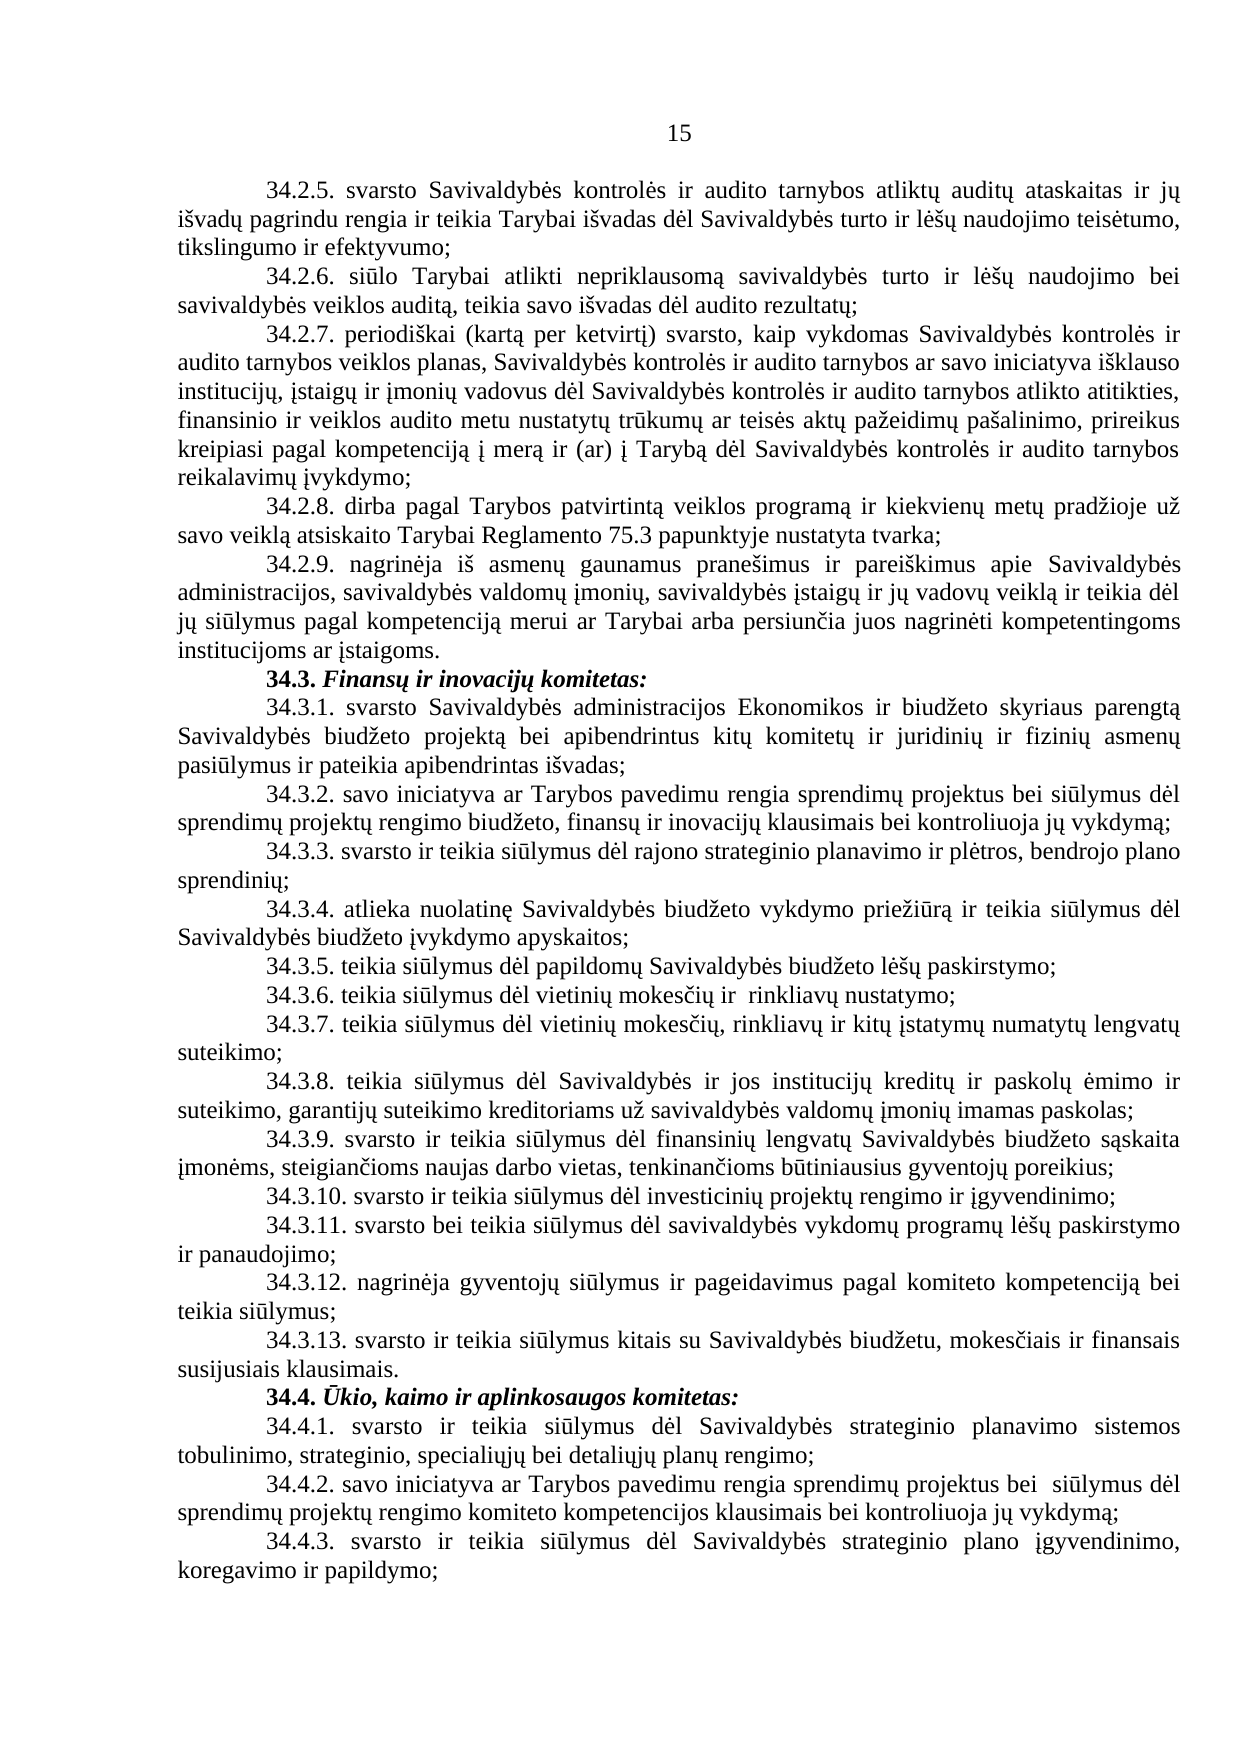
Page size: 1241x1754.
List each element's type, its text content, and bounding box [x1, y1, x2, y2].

text 34.3.9. svarsto ir teikia siūlymus dėl finansinių lengvatų Savivaldybės biudžeto sąskaita įmonėms, steigiančioms naujas darbo vietas, tenkinančioms būtiniausius gyventojų poreikius; [177, 1124, 1181, 1181]
text 34.3.11. svarsto bei teikia siūlymus dėl savivaldybės vykdomų programų lėšų paskirstymo ir panaudojimo; [177, 1210, 1181, 1267]
text 34.3.1. svarsto Savivaldybės administracijos Ekonomikos ir biudžeto skyriaus parengtą Savivaldybės biudžeto projektą bei apibendrintus kitų komitetų ir juridinių ir fizinių asmenų pasiūlymus ir pateikia apibendrintas išvadas; [177, 692, 1181, 779]
text 34.2.5. svarsto Savivaldybės kontrolės ir audito tarnybos atliktų auditų ataskaitas ir jų išvadų pagrindu rengia ir teikia Tarybai išvadas dėl Savivaldybės turto ir lėšų naudojimo teisėtumo, tikslingumo ir efektyvumo; [177, 175, 1181, 261]
text 34.3.4. atlieka nuolatinę Savivaldybės biudžeto vykdymo priežiūrą ir teikia siūlymus dėl Savivaldybės biudžeto įvykdymo apyskaitos; [177, 894, 1181, 951]
text 34.4.3. svarsto ir teikia siūlymus dėl Savivaldybės strateginio plano įgyvendinimo, koregavimo ir papildymo; [177, 1526, 1181, 1584]
text 34.4.1. svarsto ir teikia siūlymus dėl Savivaldybės strateginio planavimo sistemos tobulinimo, strateginio, specialiųjų bei detaliųjų planų rengimo; [177, 1411, 1181, 1469]
text 34.3.6. teikia siūlymus dėl vietinių mokesčių ir rinkliavų nustatymo; [177, 980, 1181, 1009]
text 34.3.8. teikia siūlymus dėl Savivaldybės ir jos institucijų kreditų ir paskolų ėmimo ir suteikimo, garantijų suteikimo kreditoriams už savivaldybės valdomų įmonių imamas paskolas; [177, 1066, 1181, 1124]
text 34.3.10. svarsto ir teikia siūlymus dėl investicinių projektų rengimo ir įgyvendinimo; [177, 1181, 1181, 1210]
text 34.3.13. svarsto ir teikia siūlymus kitais su Savivaldybės biudžetu, mokesčiais ir finansais susijusiais klausimais. [177, 1325, 1181, 1382]
text 34.4.2. savo iniciatyva ar Tarybos pavedimu rengia sprendimų projektus bei siūlymus dėl sprendimų projektų rengimo komiteto kompetencijos klausimais bei kontroliuoja jų vykdymą; [177, 1469, 1181, 1526]
text 34.3.7. teikia siūlymus dėl vietinių mokesčių, rinkliavų ir kitų įstatymų numatytų lengvatų suteikimo; [177, 1009, 1181, 1066]
text 34.2.9. nagrinėja iš asmenų gaunamus pranešimus ir pareiškimus apie Savivaldybės administracijos, savivaldybės valdomų įmonių, savivaldybės įstaigų ir jų vadovų veiklą ir teikia dėl jų siūlymus pagal kompetenciją merui ar Tarybai arba persiunčia juos nagrinėti kompetentingoms institucijoms ar įstaigoms. [177, 549, 1181, 664]
text 34.2.8. dirba pagal Tarybos patvirtintą veiklos programą ir kiekvienų metų pradžioje už savo veiklą atsiskaito Tarybai Reglamento 75.3 papunktyje nustatyta tvarka; [177, 491, 1181, 549]
text 34.2.7. periodiškai (kartą per ketvirtį) svarsto, kaip vykdomas Savivaldybės kontrolės ir audito tarnybos veiklos planas, Savivaldybės kontrolės ir audito tarnybos ar savo iniciatyva išklauso institucijų, įstaigų ir įmonių vadovus dėl Savivaldybės kontrolės ir audito tarnybos atlikto atitikties, finansinio ir veiklos audito metu nustatytų trūkumų ar teisės aktų pažeidimų pašalinimo, prireikus kreipiasi pagal kompetenciją į merą ir (ar) į Tarybą dėl Savivaldybės kontrolės ir audito tarnybos reikalavimų įvykdymo; [177, 319, 1181, 491]
text 34.4. Ūkio, kaimo ir aplinkosaugos komitetas: [177, 1382, 1181, 1411]
text 34.3.5. teikia siūlymus dėl papildomų Savivaldybės biudžeto lėšų paskirstymo; [177, 951, 1181, 980]
text 34.3.2. savo iniciatyva ar Tarybos pavedimu rengia sprendimų projektus bei siūlymus dėl sprendimų projektų rengimo biudžeto, finansų ir inovacijų klausimais bei kontroliuoja jų vykdymą; [177, 779, 1181, 836]
text 34.3. Finansų ir inovacijų komitetas: [177, 664, 1181, 692]
text 34.3.3. svarsto ir teikia siūlymus dėl rajono strateginio planavimo ir plėtros, bendrojo plano sprendinių; [177, 836, 1181, 894]
text 34.2.6. siūlo Tarybai atlikti nepriklausomą savivaldybės turto ir lėšų naudojimo bei savivaldybės veiklos auditą, teikia savo išvadas dėl audito rezultatų; [177, 261, 1181, 319]
text 34.3.12. nagrinėja gyventojų siūlymus ir pageidavimus pagal komiteto kompetenciją bei teikia siūlymus; [177, 1267, 1181, 1325]
